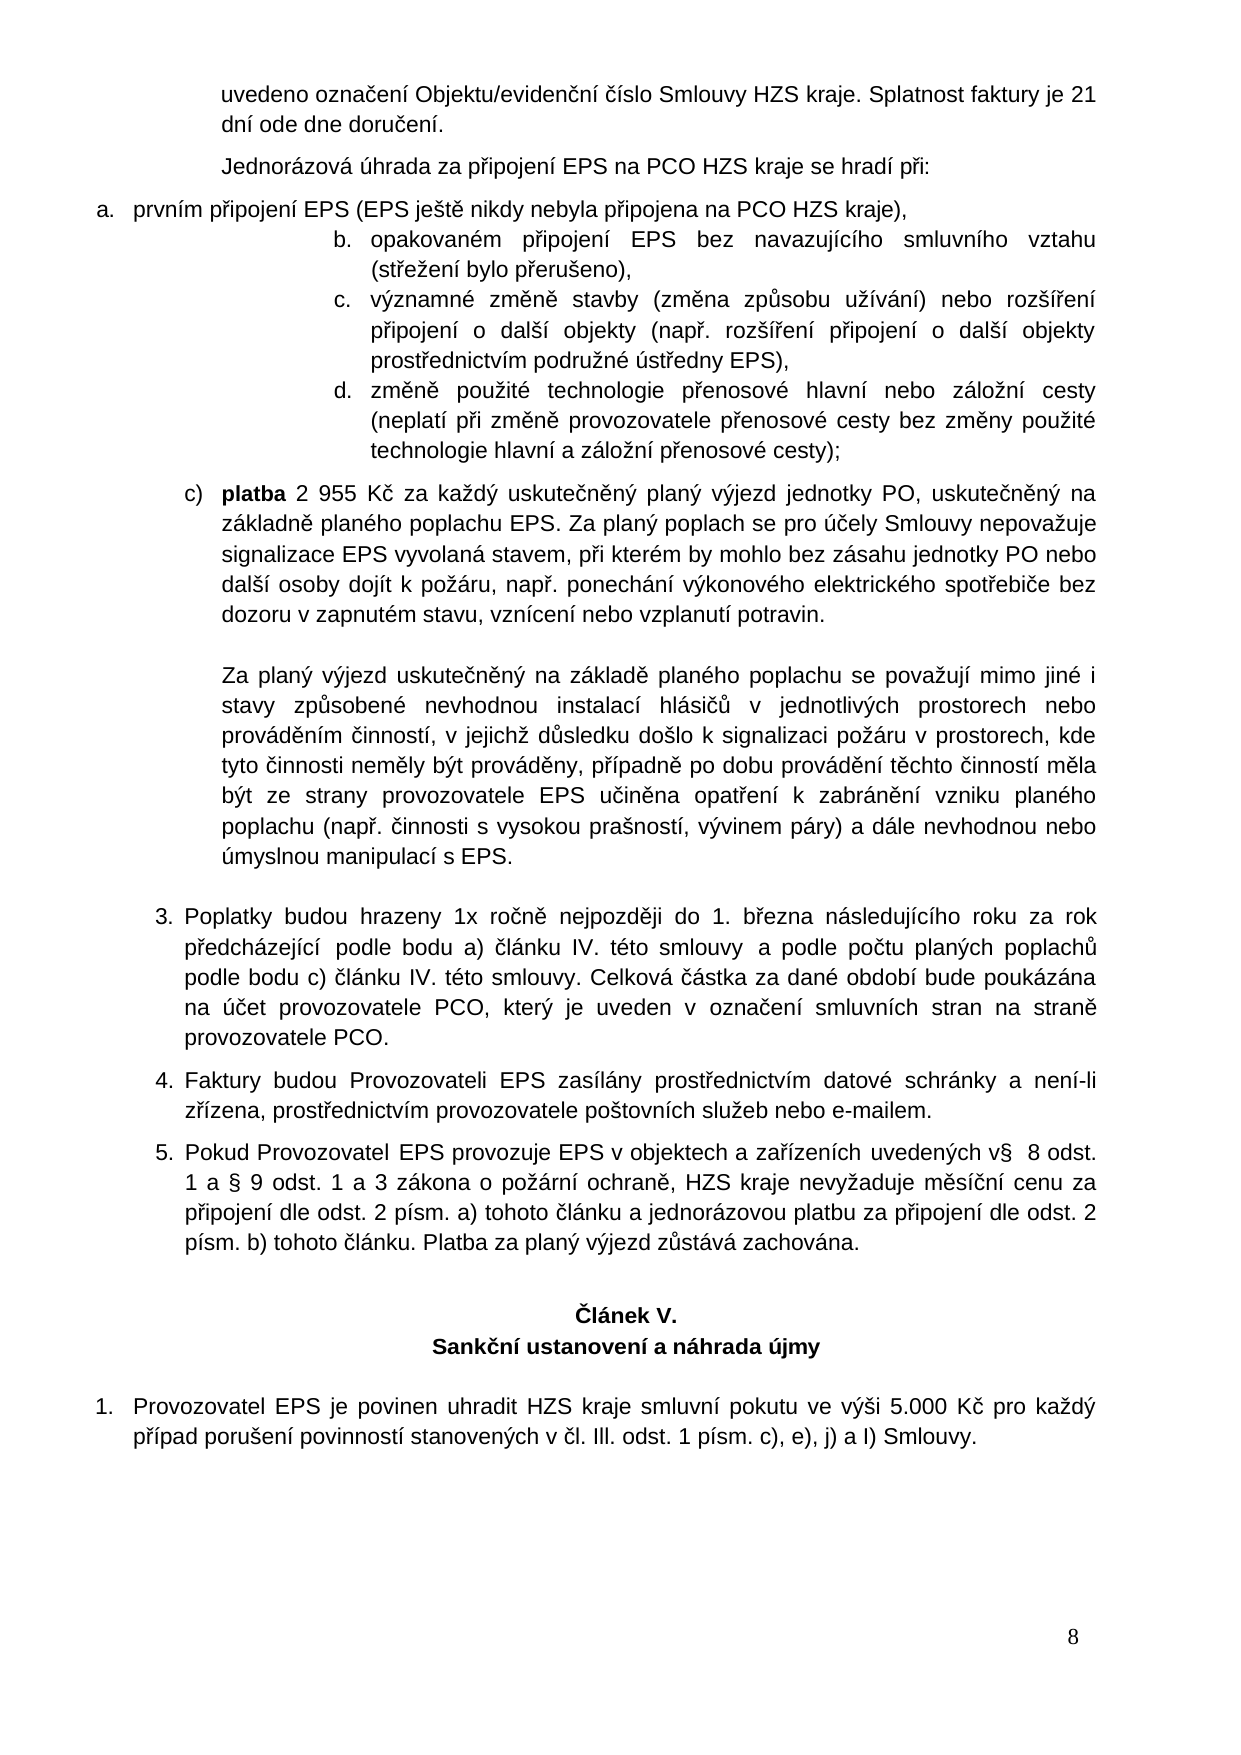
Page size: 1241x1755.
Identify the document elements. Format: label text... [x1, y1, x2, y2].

list významné změně stavby (změna způsobu užívání) nebo rozšíření připojení o další objekty (např. rozšíření připojení o další objekty prostřednictvím podružné ústředny EPS), [333, 286, 1096, 373]
list Pokud Provozovatel EPS provozuje EPS v objektech a zařízeních uvedených v§ 8 odst. 1 a § 9 odst. 1 a 3 zákona o požární ochraně, HZS kraje nevyžaduje měsíční cenu za připojení dle odst. 2 písm. a) tohoto článku a jednorázovou platbu za připojení dle odst. 2 písm. b) tohoto článku. Platba za planý výjezd zůstává zachována. [155, 1139, 1097, 1256]
list změně použité technologie přenosové hlavní nebo záložní cesty (neplatí při změně provozovatele přenosové cesty bez změny použité technologie hlavní a záložní přenosové cesty); [333, 377, 1096, 464]
text Za planý výjezd uskutečněný na základě planého poplachu se považují mimo jiné i stavy způsobené nevhodnou instalací hlásičů v jednotlivých prostorech nebo prováděním činností, v jejichž důsledku došlo k signalizaci požáru v prostorech, kde tyto činnosti neměly být prováděny, případně po dobu provádění těchto činností měla být ze strany provozovatele EPS učiněna opatření k zabránění vzniku planého poplachu (např. činnosti s vysokou prašností, vývinem páry) a dále nevhodnou nebo úmyslnou manipulací s EPS. [221, 662, 1097, 869]
text Článek V. [178, 1303, 1075, 1328]
text Sankční ustanovení a náhrada újmy [179, 1333, 1074, 1359]
list prvním připojení EPS (EPS ještě nikdy nebyla připojena na PCO HZS kraje), [96, 196, 1096, 222]
list opakovaném připojení EPS bez navazujícího smluvního vztahu (střežení bylo přerušeno), [333, 226, 1096, 282]
list Faktury budou Provozovateli EPS zasílány prostřednictvím datové schránky a není-li zřízena, prostřednictvím provozovatele poštovních služeb nebo e-mailem. [155, 1067, 1097, 1123]
list Provozovatel EPS je povinen uhradit HZS kraje smluvní pokutu ve výši 5.000 Kč pro každý případ porušení povinností stanovených v čl. Ill. odst. 1 písm. c), e), j) a I) Smlouvy. [95, 1393, 1096, 1450]
list platba 2 955 Kč za každý uskutečněný planý výjezd jednotky PO, uskutečněný na základně planého poplachu EPS. Za planý poplach se pro účely Smlouvy nepovažuje signalizace EPS vyvolaná stavem, při kterém by mohlo bez zásahu jednotky PO nebo další osoby dojít k požáru, např. ponechání výkonového elektrického spotřebiče bez dozoru v zapnutém stavu, vznícení nebo vzplanutí potravin. [184, 480, 1097, 627]
list Poplatky budou hrazeny 1x ročně nejpozději do 1. března následujícího roku za rok předcházející podle bodu a) článku IV. této smlouvy a podle počtu planých poplachů podle bodu c) článku IV. této smlouvy. Celková částka za dané období bude poukázána na účet provozovatele PCO, který je uveden v označení smluvních stran na straně provozovatele PCO. [155, 903, 1097, 1050]
text Jednorázová úhrada za připojení EPS na PCO HZS kraje se hradí při: [221, 153, 1137, 179]
text uvedeno označení Objektu/evidenční číslo Smlouvy HZS kraje. Splatnost faktury je 21 dní ode dne doručení. [221, 81, 1096, 138]
